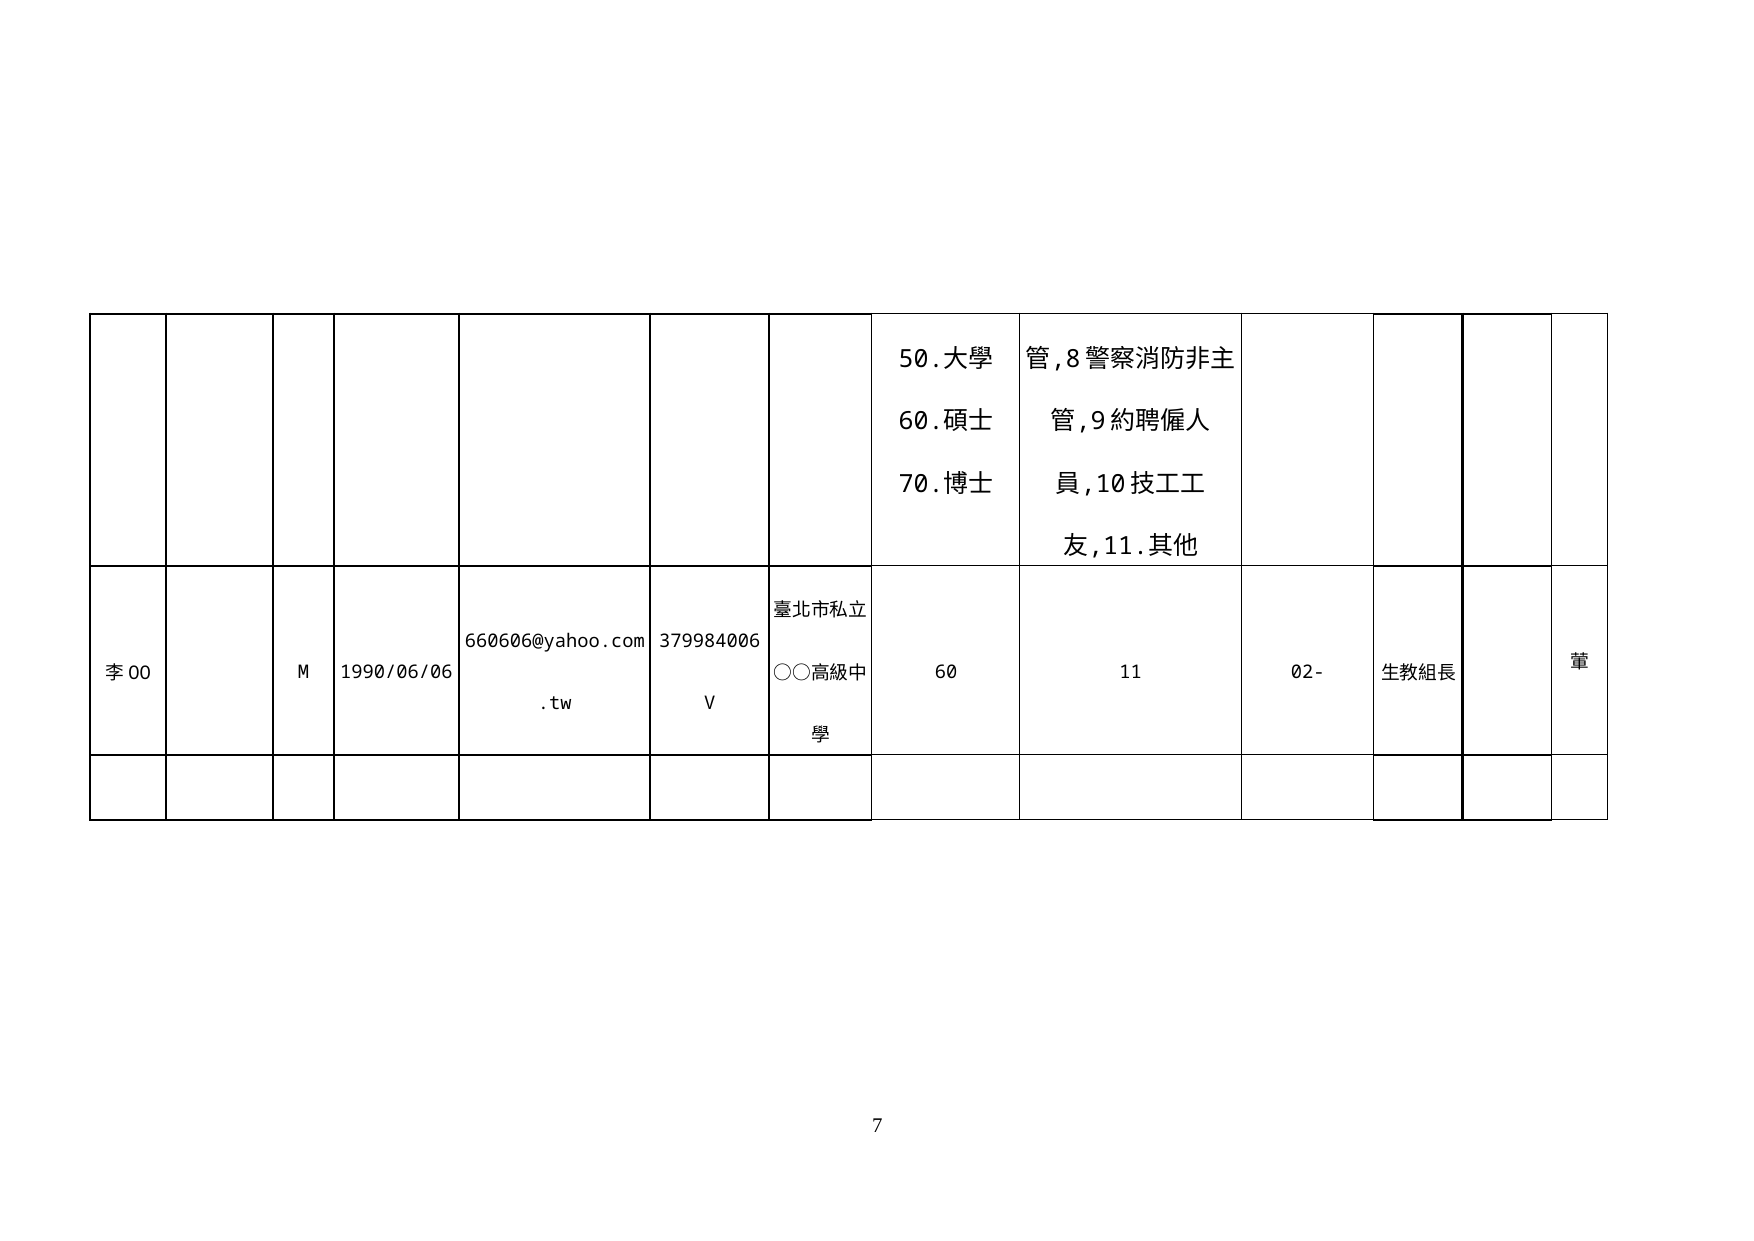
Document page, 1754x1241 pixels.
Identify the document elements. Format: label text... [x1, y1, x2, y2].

table_cell 管,8警察消防非主管,9約聘僱人員,10技工工友,11.其他 [1020, 314, 1241, 565]
table_cell 臺北市私立○○高級中學 [770, 567, 871, 754]
table_cell [335, 315, 458, 565]
table_cell 02- [1242, 566, 1373, 754]
table_cell 11 [1020, 566, 1241, 754]
table_cell [274, 756, 333, 819]
table_cell [1374, 756, 1461, 819]
table_cell 50.大學 60.碩士 70.博士 [872, 314, 1019, 565]
table_cell [770, 315, 871, 565]
table_cell [1552, 314, 1607, 565]
table_cell [91, 756, 165, 819]
table_cell 1990/06/06 [335, 567, 458, 754]
table_cell 60 [872, 566, 1019, 754]
table_cell [460, 756, 649, 819]
table_cell [1464, 567, 1551, 754]
table_cell [460, 315, 649, 565]
table_cell [1608, 754, 1664, 819]
table_cell [335, 756, 458, 819]
table_cell [1242, 755, 1373, 819]
table_cell [91, 315, 165, 565]
table_cell [1464, 756, 1551, 819]
table_cell [872, 755, 1019, 819]
table_cell 生教組長 [1374, 567, 1461, 754]
table_cell [651, 315, 768, 565]
table_cell [1242, 314, 1373, 565]
table_cell 葷 [1552, 566, 1607, 754]
table_cell [1374, 315, 1461, 565]
table_cell [1552, 755, 1607, 819]
table_cell [167, 756, 272, 819]
table_cell [1608, 565, 1664, 754]
table_cell [1464, 315, 1551, 565]
table_cell [167, 567, 272, 754]
table_cell M [274, 567, 333, 754]
table_cell 李OO [91, 567, 165, 754]
table_cell 379984006V [651, 567, 768, 754]
table_cell 660606@yahoo.com.tw [460, 567, 649, 754]
table_cell [167, 315, 272, 565]
table_cell [770, 756, 871, 819]
table_cell [1608, 313, 1664, 565]
table_cell [651, 756, 768, 819]
table_cell [274, 315, 333, 565]
table_cell [1020, 755, 1241, 819]
